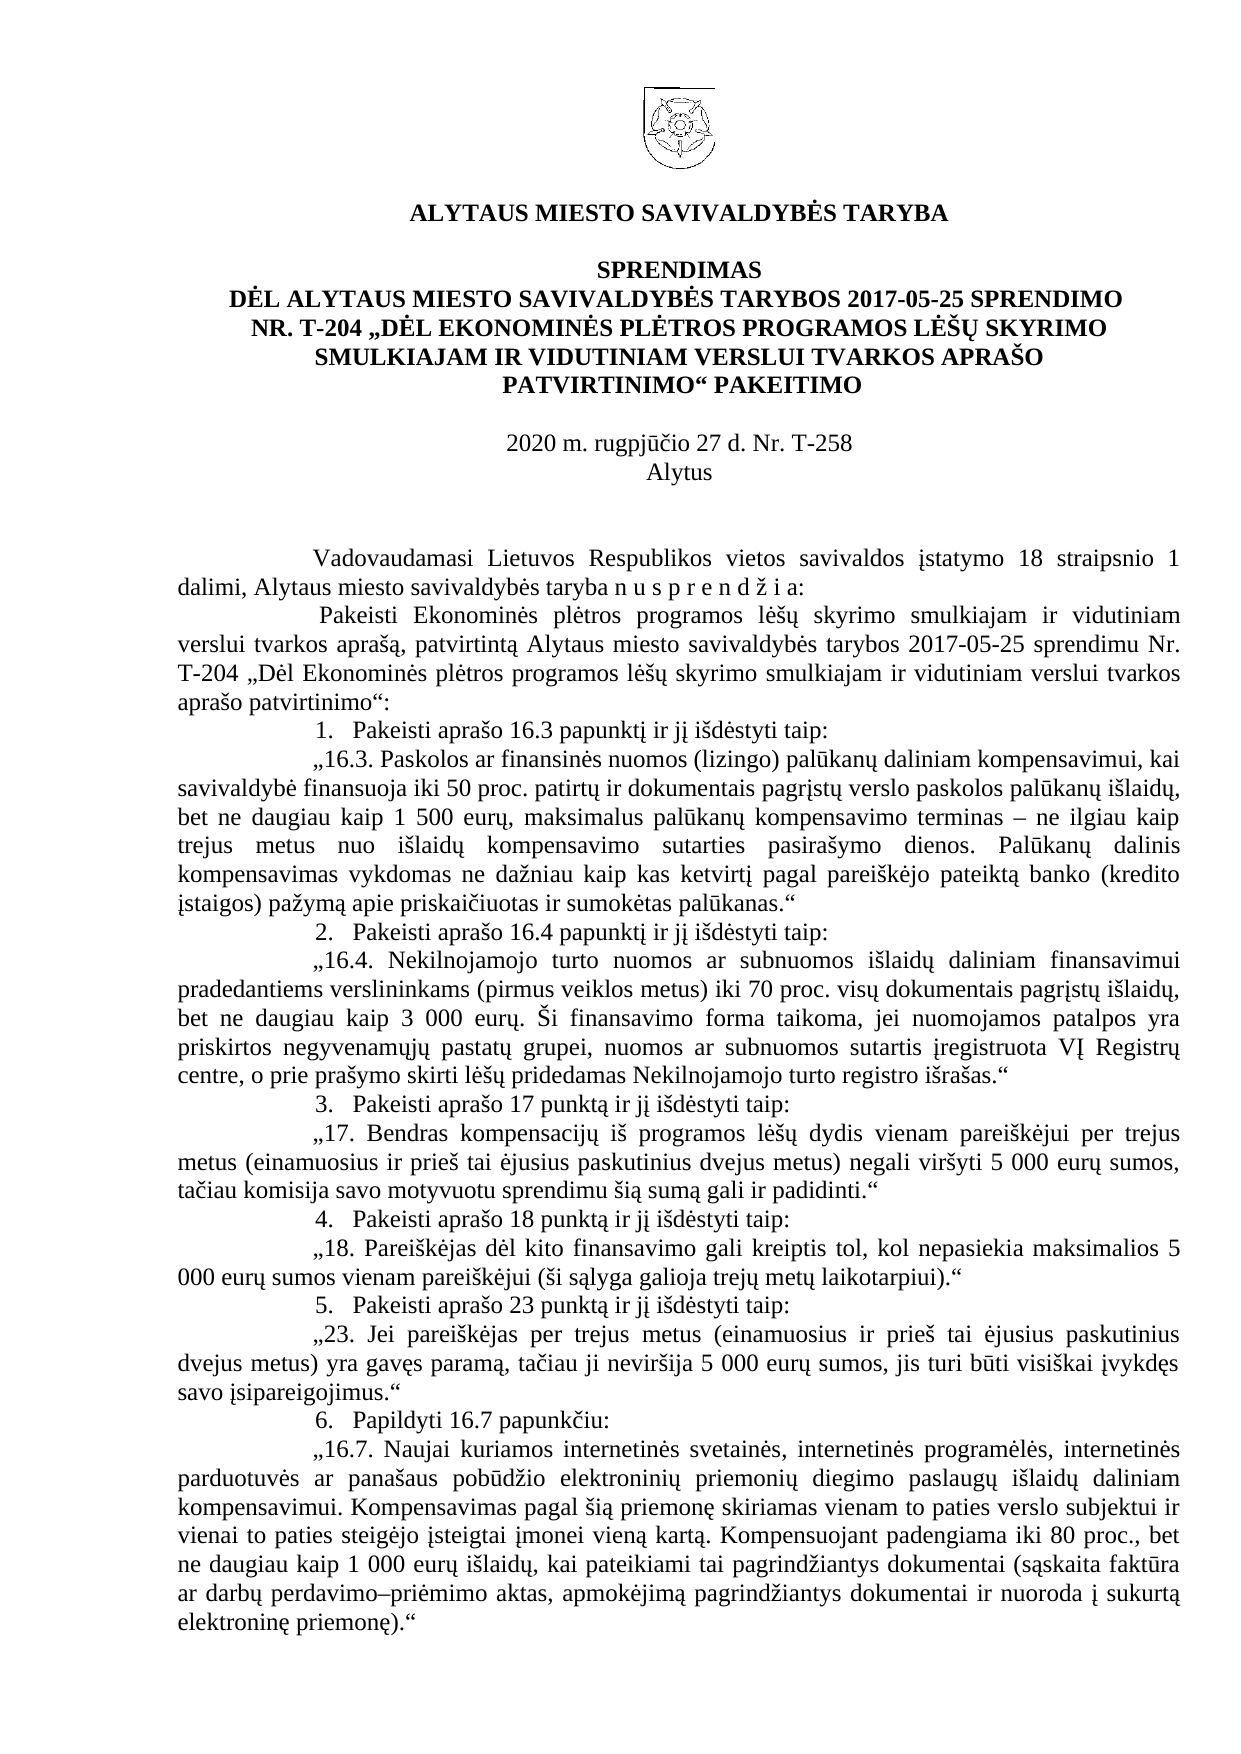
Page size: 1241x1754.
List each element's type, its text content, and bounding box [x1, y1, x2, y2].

text „16.7. Naujai kuriamos internetinės svetainės, internetinės programėlės, internetinės parduotuvės ar panašaus pobūdžio elektroninių priemonių diegimo paslaugų išlaidų daliniam kompensavimui. Kompensavimas pagal šią priemonę skiriamas vienam to paties verslo subjektui ir vienai to paties steigėjo įsteigtai įmonei vieną kartą. Kompensuojant padengiama iki 80 proc., bet ne daugiau kaip 1 000 eurų išlaidų, kai pateikiami tai pagrindžiantys dokumentai (sąskaita faktūra ar darbų perdavimo–priėmimo aktas, apmokėjimą pagrindžiantys dokumentai ir nuoroda į sukurtą elektroninę priemonę).“ [177, 1434, 1181, 1636]
text 1. Pakeisti aprašo 16.3 papunktį ir jį išdėstyti taip: [315, 715, 1181, 744]
text Vadovaudamasi Lietuvos Respublikos vietos savivaldos įstatymo 18 straipsnio 1 dalimi, Alytaus miesto savivaldybės taryba n u s p r e n d ž i a: [177, 543, 1181, 600]
text „16.4. Nekilnojamojo turto nuomos ar subnuomos išlaidų daliniam finansavimui pradedantiems verslininkams (pirmus veiklos metus) iki 70 proc. visų dokumentais pagrįstų išlaidų, bet ne daugiau kaip 3 000 eurų. Ši finansavimo forma taikoma, jei nuomojamos patalpos yra priskirtos negyvenamųjų pastatų grupei, nuomos ar subnuomos sutartis įregistruota VĮ Registrų centre, o prie prašymo skirti lėšų pridedamas Nekilnojamojo turto registro išrašas.“ [177, 945, 1181, 1089]
text 3. Pakeisti aprašo 17 punktą ir jį išdėstyti taip: [315, 1089, 1181, 1118]
text „23. Jei pareiškėjas per trejus metus (einamuosius ir prieš tai ėjusius paskutinius dvejus metus) yra gavęs paramą, tačiau ji neviršija 5 000 eurų sumos, jis turi būti visiškai įvykdęs savo įsipareigojimus.“ [177, 1319, 1181, 1405]
text „18. Pareiškėjas dėl kito finansavimo gali kreiptis tol, kol nepasiekia maksimalios 5 000 eurų sumos vienam pareiškėjui (ši sąlyga galioja trejų metų laikotarpiui).“ [177, 1233, 1181, 1290]
text 2020 m. rugpjūčio 27 d. Nr. T-258 [177, 428, 1181, 457]
text Alytus [177, 457, 1181, 485]
text Pakeisti Ekonominės plėtros programos lėšų skyrimo smulkiajam ir vidutiniam verslui tvarkos aprašą, patvirtintą Alytaus miesto savivaldybės tarybos 2017-05-25 sprendimu Nr. T-204 „Dėl Ekonominės plėtros programos lėšų skyrimo smulkiajam ir vidutiniam verslui tvarkos aprašo patvirtinimo“: [177, 600, 1181, 715]
text „17. Bendras kompensacijų iš programos lėšų dydis vienam pareiškėjui per trejus metus (einamuosius ir prieš tai ėjusius paskutinius dvejus metus) negali viršyti 5 000 eurų sumos, tačiau komisija savo motyvuotu sprendimu šią sumą gali ir padidinti.“ [177, 1118, 1181, 1204]
text savivaldybė finansuoja iki 50 proc. patirtų ir dokumentais pagrįstų verslo paskolos palūkanų išlaidų, bet ne daugiau kaip 1 500 eurų, maksimalus palūkanų kompensavimo terminas – ne ilgiau kaip trejus metus nuo išlaidų kompensavimo sutarties pasirašymo dienos. Palūkanų dalinis kompensavimas vykdomas ne dažniau kaip kas ketvirtį pagal pareiškėjo pateiktą banko (kredito įstaigos) pažymą apie priskaičiuotas ir sumokėtas palūkanas.“ [177, 773, 1181, 917]
text 2. Pakeisti aprašo 16.4 papunktį ir jį išdėstyti taip: [315, 917, 1181, 945]
text 4. Pakeisti aprašo 18 punktą ir jį išdėstyti taip: [315, 1204, 1181, 1233]
text DĖL ALYTAUS MIESTO SAVIVALDYBĖS TARYBOS 2017-05-25 SPRENDIMO NR. T-204 „DĖL EKONOMINĖS PLĖTROS PROGRAMOS LĖŠŲ SKYRIMO SMULKIAJAM IR VIDUTINIAM VERSLUI TVARKOS APRAŠO PATVIRTINIMO“ PAKEITIMO [177, 284, 1181, 399]
text „16.3. Paskolos ar finansinės nuomos (lizingo) palūkanų daliniam kompensavimui, kai [312, 744, 1181, 773]
text 6. Papildyti 16.7 papunkčiu: [315, 1405, 1181, 1434]
text SPRENDIMAS [177, 255, 1181, 284]
text ALYTAUS MIESTO SAVIVALDYBĖS TARYBA [177, 198, 1181, 227]
text 5. Pakeisti aprašo 23 punktą ir jį išdėstyti taip: [315, 1290, 1181, 1319]
